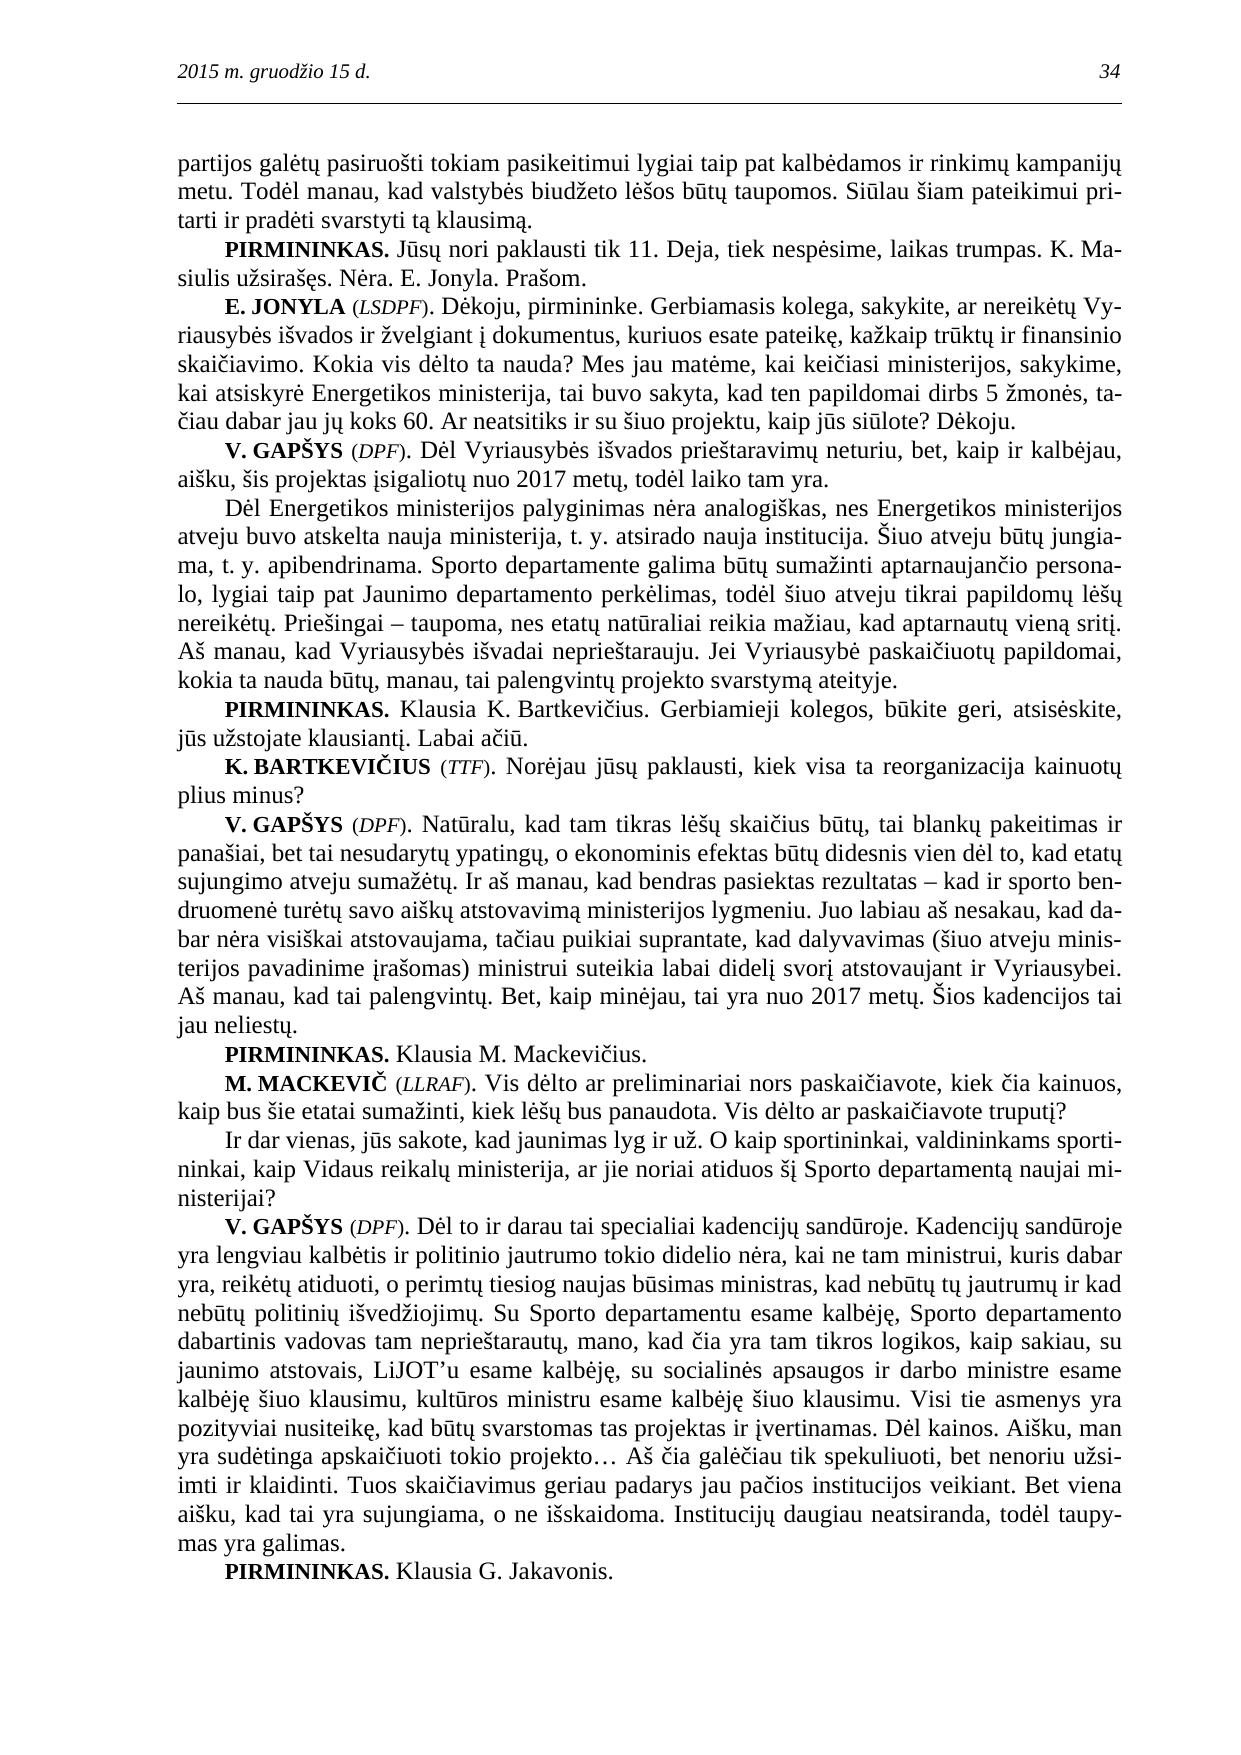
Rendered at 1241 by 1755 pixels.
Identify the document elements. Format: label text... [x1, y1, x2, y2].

text Ir dar vie­nas, jūs sa­ko­te, kad jau­ni­mas lyg ir už. O kaip spor­ti­nin­kai, val­di­nin­kams spor­ti­nin­kai, kaip Vi­daus rei­ka­lų mi­nis­te­ri­ja, ar jie no­riai ati­duos šį Spor­to de­par­ta­men­tą nau­jai mi­nis­te­ri­jai? [177, 1125, 1122, 1211]
text M. MACKEVIČ (LLRAF). Vis dėl­to ar pre­li­mi­na­riai nors pa­skai­čia­vo­te, kiek čia kai­nuos, kaip bus šie eta­tai su­ma­žin­ti, kiek lė­šų bus pa­nau­do­ta. Vis dėl­to ar pa­skai­čia­vo­te tru­pu­tį? [177, 1068, 1122, 1125]
text Dėl Ener­ge­ti­kos mi­nis­te­ri­jos pa­ly­gi­ni­mas nė­ra ana­lo­giš­kas, nes Ener­ge­ti­kos mi­nis­te­ri­jos at­ve­ju bu­vo at­skel­ta nau­ja mi­nis­te­ri­ja, t. y. at­si­ra­do nau­ja ins­ti­tu­ci­ja. Šiuo at­ve­ju bū­tų jun­gia­ma, t. y. api­ben­dri­na­ma. Spor­to de­par­ta­men­te ga­li­ma bū­tų su­ma­žin­ti ap­tar­nau­jan­čio per­so­na­lo, ly­giai taip pat Jau­ni­mo de­par­ta­men­to per­kė­li­mas, to­dėl šiuo at­ve­ju tik­rai pa­pil­do­mų lė­šų ne­rei­kė­tų. Prie­šin­gai – tau­po­ma, nes eta­tų na­tū­ra­liai rei­kia ma­žiau, kad ap­tar­nau­tų vie­ną sri­tį. Aš ma­nau, kad Vy­riau­sy­bės iš­va­dai ne­pri­eš­ta­rau­ju. Jei Vy­riau­sy­bė pa­skai­čiuo­tų pa­pil­do­mai, ko­kia ta nau­da bū­tų, ma­nau, tai pa­leng­vin­tų pro­jek­to svars­ty­mą at­ei­ty­je. [177, 493, 1122, 694]
text PIRMININKAS. Klau­sia K. Bart­ke­vi­čius. Ger­bia­mie­ji ko­le­gos, bū­ki­te ge­ri, at­si­sės­ki­te, jūs už­sto­ja­te klau­sian­tį. La­bai ačiū. [177, 694, 1122, 751]
text E. JONYLA (LSDPF). Dė­ko­ju, pir­mi­nin­ke. Ger­bia­ma­sis ko­le­ga, sa­ky­ki­te, ar ne­rei­kė­tų Vy­riau­sy­bės iš­va­dos ir žvel­giant į do­ku­men­tus, ku­riuos esa­te pa­tei­kę, kaž­kaip trūk­tų ir fi­nan­si­nio skai­čia­vi­mo. Ko­kia vis dėl­to ta nau­da? Mes jau ma­tė­me, kai kei­čia­si mi­nis­te­ri­jos, sa­ky­ki­me, kai at­si­sky­rė Ener­ge­ti­kos mi­nis­te­ri­ja, tai bu­vo sa­ky­ta, kad ten pa­pil­do­mai dirbs 5 žmo­nės, ta­čiau da­bar jau jų koks 60. Ar ne­at­si­tiks ir su šiuo pro­jek­tu, kaip jūs siū­lo­te? Dė­ko­ju. [177, 291, 1122, 435]
text PIRMININKAS. Jū­sų no­ri pa­klaus­ti tik 11. De­ja, tiek ne­spė­si­me, lai­kas trum­pas. K. Ma­siu­lis už­si­ra­šęs. Nė­ra. E. Jo­ny­la. Pra­šom. [177, 234, 1122, 291]
text PIRMININKAS. Klau­sia G. Ja­ka­vo­nis. [177, 1556, 1122, 1585]
text par­ti­jos ga­lė­tų pa­si­ruoš­ti to­kiam pa­si­kei­ti­mui ly­giai taip pat kal­bė­da­mos ir rin­ki­mų kam­pa­ni­jų me­tu. To­dėl ma­nau, kad vals­ty­bės biu­dže­to lė­šos bū­tų tau­po­mos. Siū­lau šiam pa­tei­ki­mui pri­tar­ti ir pra­dė­ti svars­ty­ti tą klau­si­mą. [177, 148, 1122, 234]
text V. GAPŠYS (DPF). Dėl Vy­riau­sy­bės iš­va­dos prieš­ta­ra­vi­mų ne­tu­riu, bet, kaip ir kal­bė­jau, aiš­ku, šis pro­jek­tas įsi­ga­lio­tų nuo 2017 me­tų, to­dėl lai­ko tam yra. [177, 435, 1122, 493]
text V. GAPŠYS (DPF). Na­tū­ra­lu, kad tam tik­ras lė­šų skai­čius bū­tų, tai blan­kų pa­kei­ti­mas ir pa­na­šiai, bet tai ne­su­da­ry­tų ypa­tin­gų, o eko­no­mi­nis efek­tas bū­tų di­des­nis vien dėl to, kad eta­tų su­jun­gi­mo at­ve­ju su­ma­žė­tų. Ir aš ma­nau, kad ben­dras pa­siek­tas re­zul­ta­tas – kad ir spor­to ben­druo­me­nė tu­rė­tų sa­vo aiš­kų at­sto­va­vi­mą mi­nis­te­ri­jos lyg­me­niu. Juo la­biau aš ne­sa­kau, kad da­bar nė­ra vi­siš­kai at­sto­vau­ja­ma, ta­čiau pui­kiai su­pran­ta­te, kad da­ly­va­vi­mas (šiuo at­ve­ju mi­nis­te­ri­jos pa­va­di­ni­me įra­šo­mas) mi­nist­rui su­tei­kia la­bai di­de­lį svo­rį at­sto­vau­jant ir Vy­riau­sy­bei. Aš ma­nau, kad tai pa­leng­vin­tų. Bet, kaip mi­nė­jau, tai yra nuo 2017 me­tų. Šios ka­den­ci­jos tai jau ne­lies­tų. [177, 809, 1122, 1039]
text V. GAPŠYS (DPF). Dėl to ir da­rau tai spe­cia­liai ka­den­ci­jų san­dū­ro­je. Ka­den­ci­jų san­dū­ro­je yra leng­viau kal­bė­tis ir po­li­ti­nio jaut­ru­mo to­kio di­de­lio nė­ra, kai ne tam mi­nist­rui, ku­ris da­bar yra, rei­kė­tų ati­duo­ti, o per­im­tų tie­siog nau­jas bū­si­mas mi­nist­ras, kad ne­bū­tų tų jaut­ru­mų ir kad ne­bū­tų po­li­ti­nių iš­ve­džio­ji­mų. Su Spor­to de­par­ta­men­tu esa­me kal­bė­ję, Spor­to de­par­ta­men­to da­bar­ti­nis va­do­vas tam ne­pri­eš­ta­rau­tų, ma­no, kad čia yra tam tik­ros lo­gi­kos, kaip sa­kiau, su jau­ni­mo at­sto­vais, LiJOTʼu esa­me kal­bė­ję, su so­cia­li­nės ap­sau­gos ir dar­bo mi­nist­re esa­me kal­bė­ję šiuo klau­si­mu, kul­tū­ros mi­nist­ru esa­me kal­bė­ję šiuo klau­si­mu. Vi­si tie as­me­nys yra po­zi­ty­viai nu­si­tei­kę, kad bū­tų svars­to­mas tas pro­jek­tas ir įver­ti­na­mas. Dėl kai­nos. Aiš­ku, man yra su­dė­tin­ga ap­skai­čiuo­ti to­kio pro­jek­to… Aš čia ga­lė­čiau tik spe­ku­liuo­ti, bet ne­no­riu už­si­im­ti ir klai­din­ti. Tuos skai­čia­vi­mus ge­riau pa­da­rys jau pa­čios ins­ti­tu­ci­jos vei­kiant. Bet vie­na aiš­ku, kad tai yra su­jun­gia­ma, o ne iš­skai­do­ma. Ins­ti­tu­ci­jų dau­giau ne­at­si­ran­da, to­dėl tau­py­mas yra ga­li­mas. [177, 1211, 1122, 1556]
text PIRMININKAS. Klau­sia M. Mac­ke­vi­čius. [177, 1039, 1122, 1068]
text K. BARTKEVIČIUS (TTF). No­rė­jau jū­sų pa­klaus­ti, kiek vi­sa ta re­or­ga­ni­za­ci­ja kai­nuo­tų plius mi­nus? [177, 751, 1122, 809]
